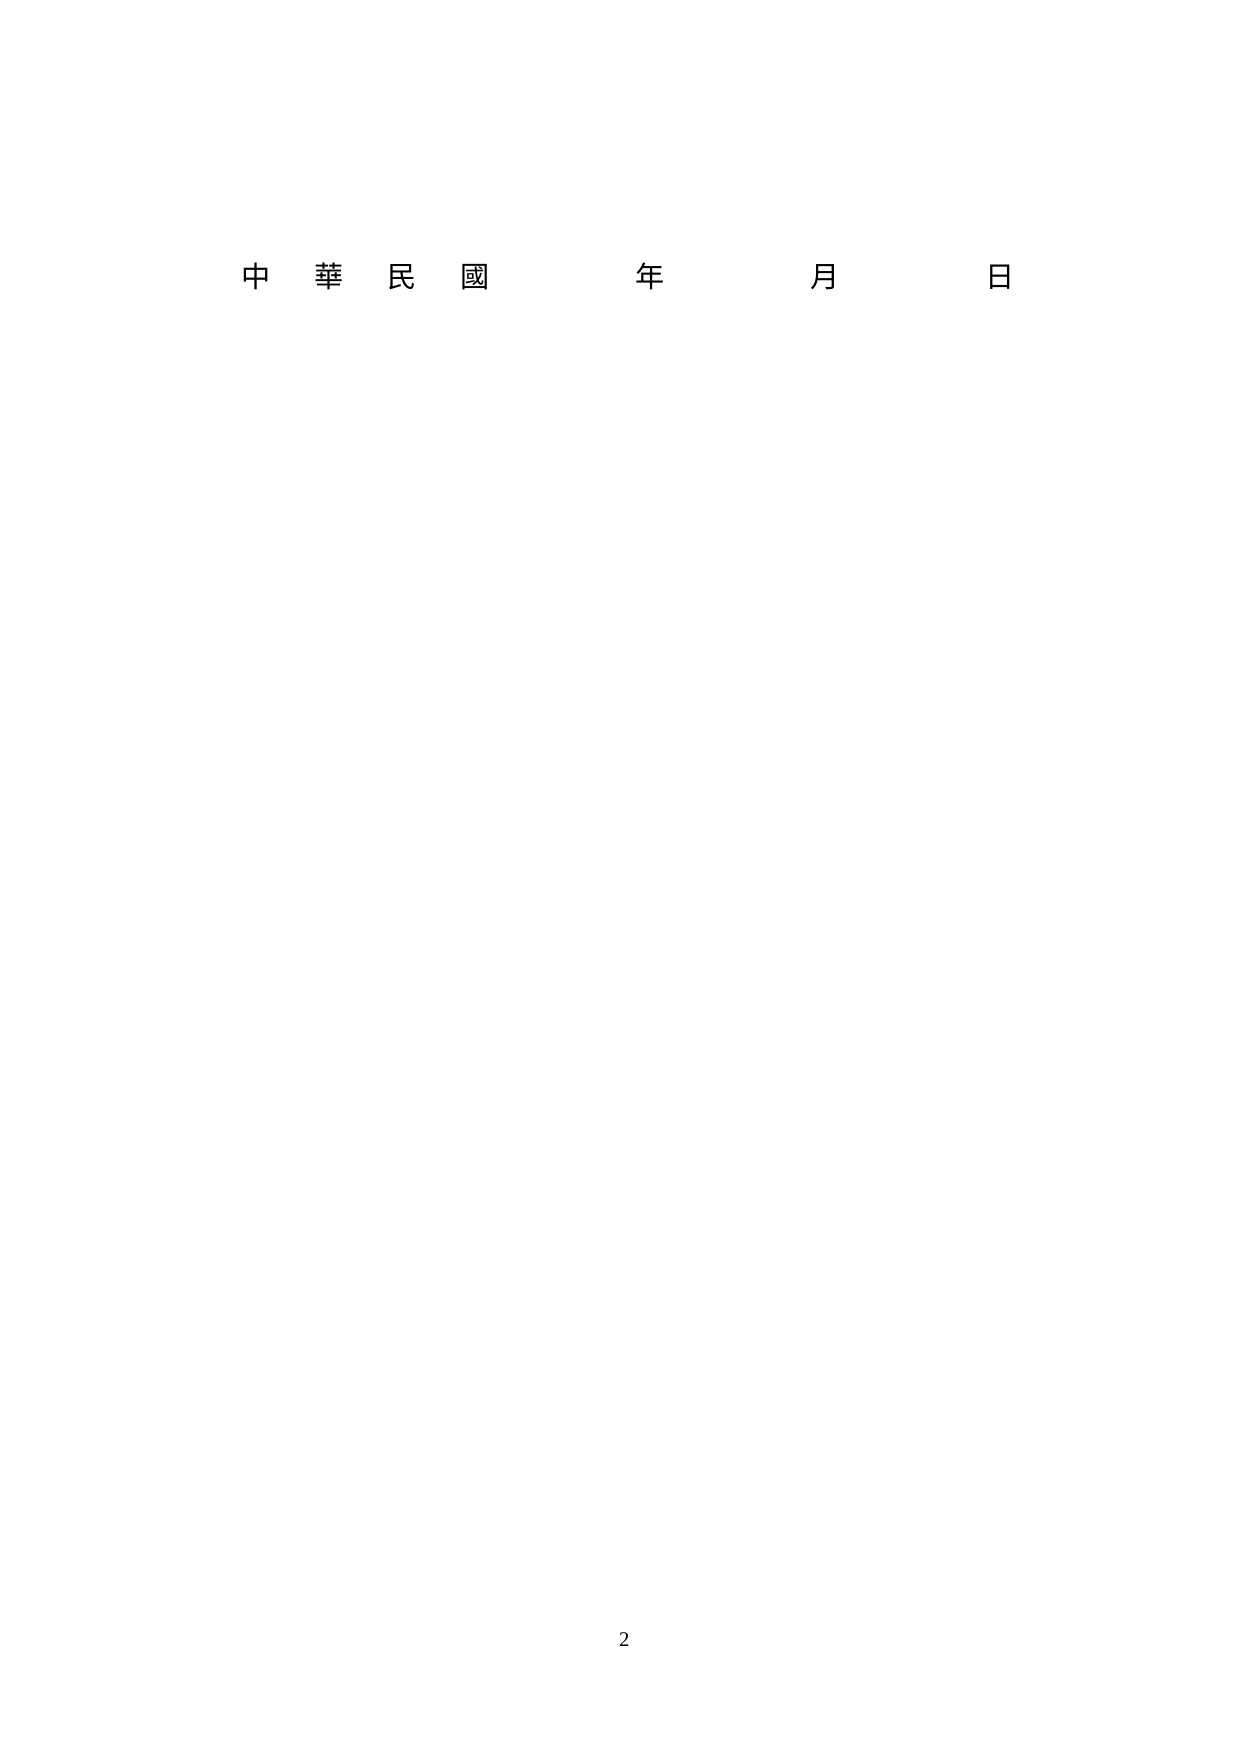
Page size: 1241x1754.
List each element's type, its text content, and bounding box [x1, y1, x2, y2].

text 中 華 民 國 年 月 日 [118, 233, 1122, 295]
